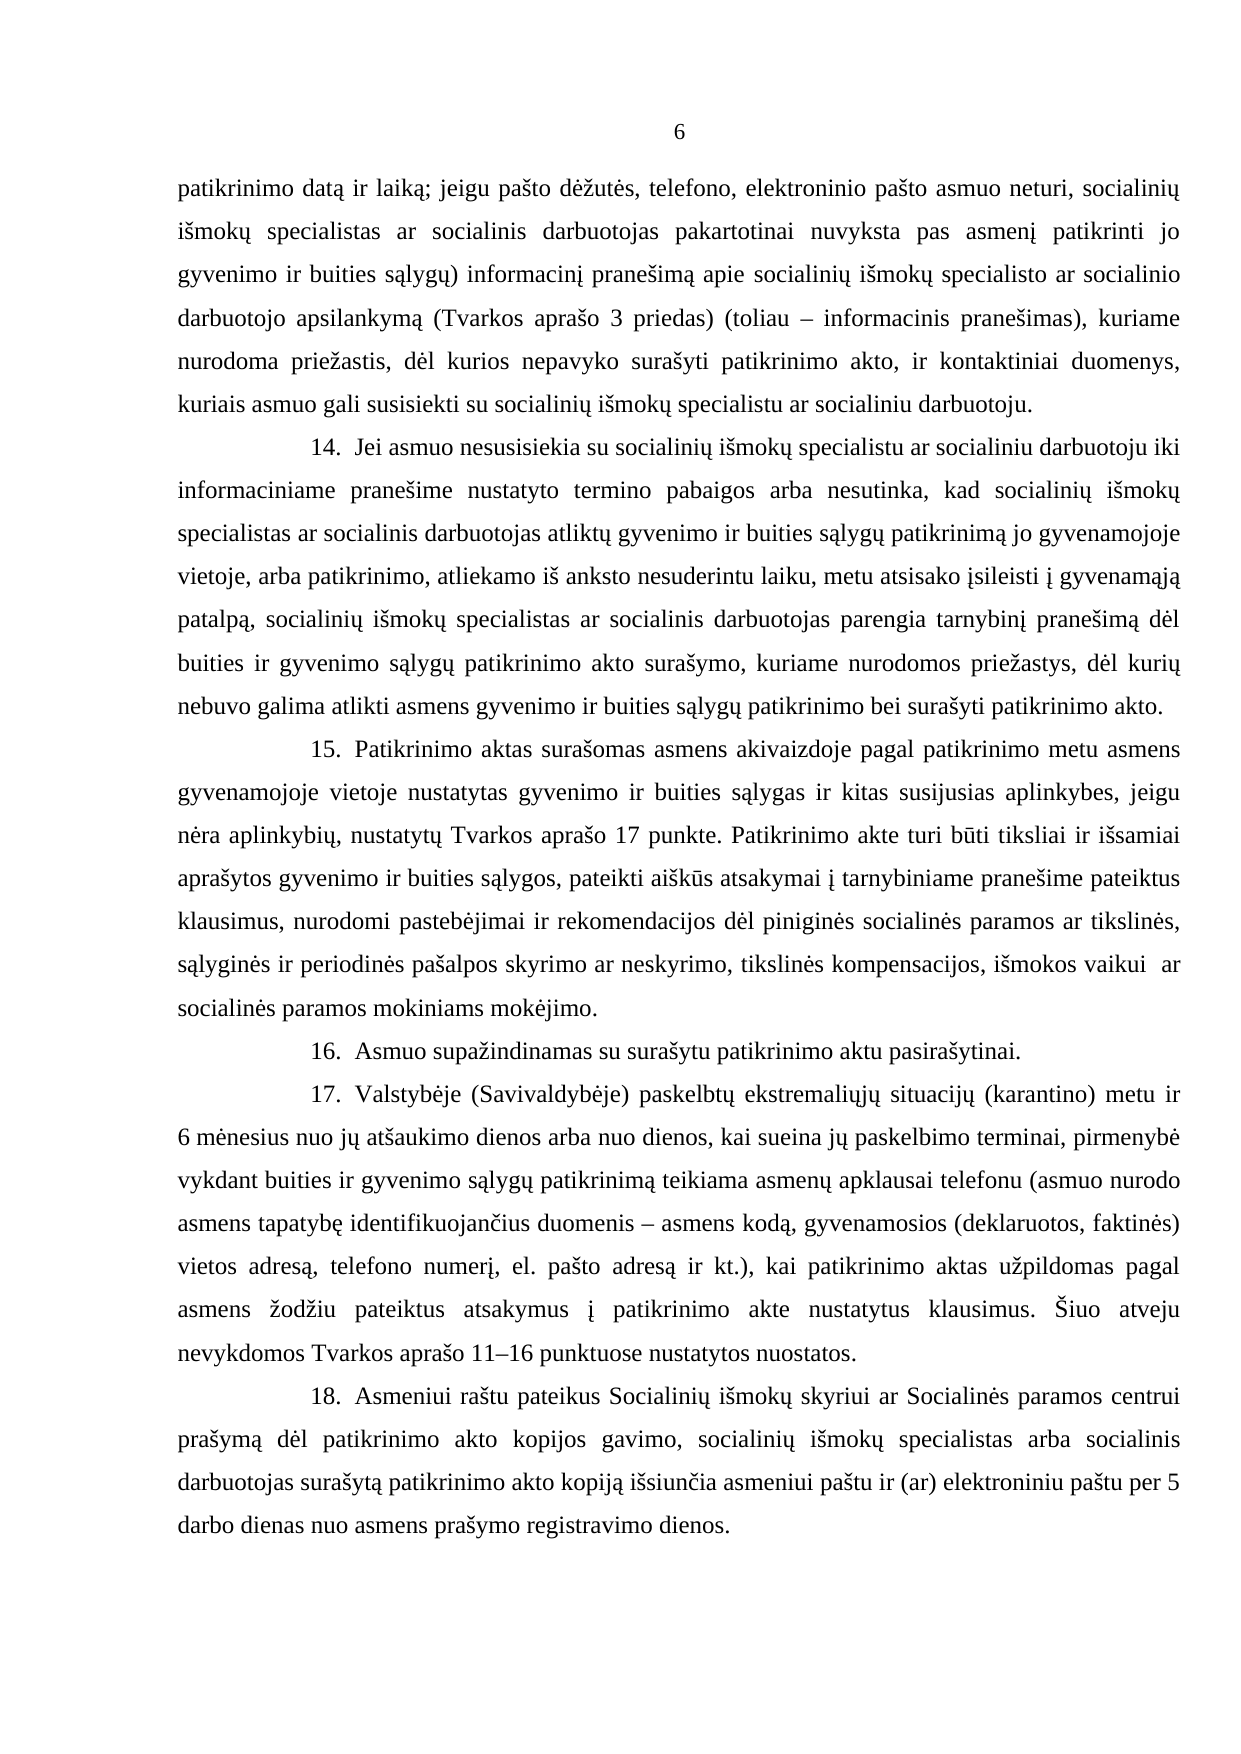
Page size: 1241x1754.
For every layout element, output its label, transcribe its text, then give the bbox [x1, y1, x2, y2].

text patikrinimo datą ir laiką; jeigu pašto dėžutės, telefono, elektroninio pašto asmuo neturi, socialinių išmokų specialistas ar socialinis darbuotojas pakartotinai nuvyksta pas asmenį patikrinti jo gyvenimo ir buities sąlygų) informacinį pranešimą apie socialinių išmokų specialisto ar socialinio darbuotojo apsilankymą (Tvarkos aprašo 3 priedas) (toliau – informacinis pranešimas), kuriame nurodoma priežastis, dėl kurios nepavyko surašyti patikrinimo akto, ir kontaktiniai duomenys, kuriais asmuo gali susisiekti su socialinių išmokų specialistu ar socialiniu darbuotoju. [177, 173, 1181, 418]
text 15. Patikrinimo aktas surašomas asmens akivaizdoje pagal patikrinimo metu asmens gyvenamojoje vietoje nustatytas gyvenimo ir buities sąlygas ir kitas susijusias aplinkybes, jeigu nėra aplinkybių, nustatytų Tvarkos aprašo 17 punkte. Patikrinimo akte turi būti tiksliai ir išsamiai aprašytos gyvenimo ir buities sąlygos, pateikti aiškūs atsakymai į tarnybiniame pranešime pateiktus klausimus, nurodomi pastebėjimai ir rekomendacijos dėl piniginės socialinės paramos ar tikslinės, sąlyginės ir periodinės pašalpos skyrimo ar neskyrimo, tikslinės kompensacijos, išmokos vaikui ar socialinės paramos mokiniams mokėjimo. [177, 734, 1181, 1021]
text 18. Asmeniui raštu pateikus Socialinių išmokų skyriui ar Socialinės paramos centrui prašymą dėl patikrinimo akto kopijos gavimo, socialinių išmokų specialistas arba socialinis darbuotojas surašytą patikrinimo akto kopiją išsiunčia asmeniui paštu ir (ar) elektroniniu paštu per 5 darbo dienas nuo asmens prašymo registravimo dienos. [177, 1381, 1181, 1539]
text 17. Valstybėje (Savivaldybėje) paskelbtų ekstremaliųjų situacijų (karantino) metu ir 6 mėnesius nuo jų atšaukimo dienos arba nuo dienos, kai sueina jų paskelbimo terminai, pirmenybė vykdant buities ir gyvenimo sąlygų patikrinimą teikiama asmenų apklausai telefonu (asmuo nurodo asmens tapatybę identifikuojančius duomenis – asmens kodą, gyvenamosios (deklaruotos, faktinės) vietos adresą, telefono numerį, el. pašto adresą ir kt.), kai patikrinimo aktas užpildomas pagal asmens žodžiu pateiktus atsakymus į patikrinimo akte nustatytus klausimus. Šiuo atveju nevykdomos Tvarkos aprašo 11–16 punktuose nustatytos nuostatos. [177, 1079, 1181, 1366]
text 16. Asmuo supažindinamas su surašytu patikrinimo aktu pasirašytinai. [177, 1036, 1181, 1064]
text 14. Jei asmuo nesusisiekia su socialinių išmokų specialistu ar socialiniu darbuotoju iki informaciniame pranešime nustatyto termino pabaigos arba nesutinka, kad socialinių išmokų specialistas ar socialinis darbuotojas atliktų gyvenimo ir buities sąlygų patikrinimą jo gyvenamojoje vietoje, arba patikrinimo, atliekamo iš anksto nesuderintu laiku, metu atsisako įsileisti į gyvenamąją patalpą, socialinių išmokų specialistas ar socialinis darbuotojas parengia tarnybinį pranešimą dėl buities ir gyvenimo sąlygų patikrinimo akto surašymo, kuriame nurodomos priežastys, dėl kurių nebuvo galima atlikti asmens gyvenimo ir buities sąlygų patikrinimo bei surašyti patikrinimo akto. [177, 432, 1181, 719]
